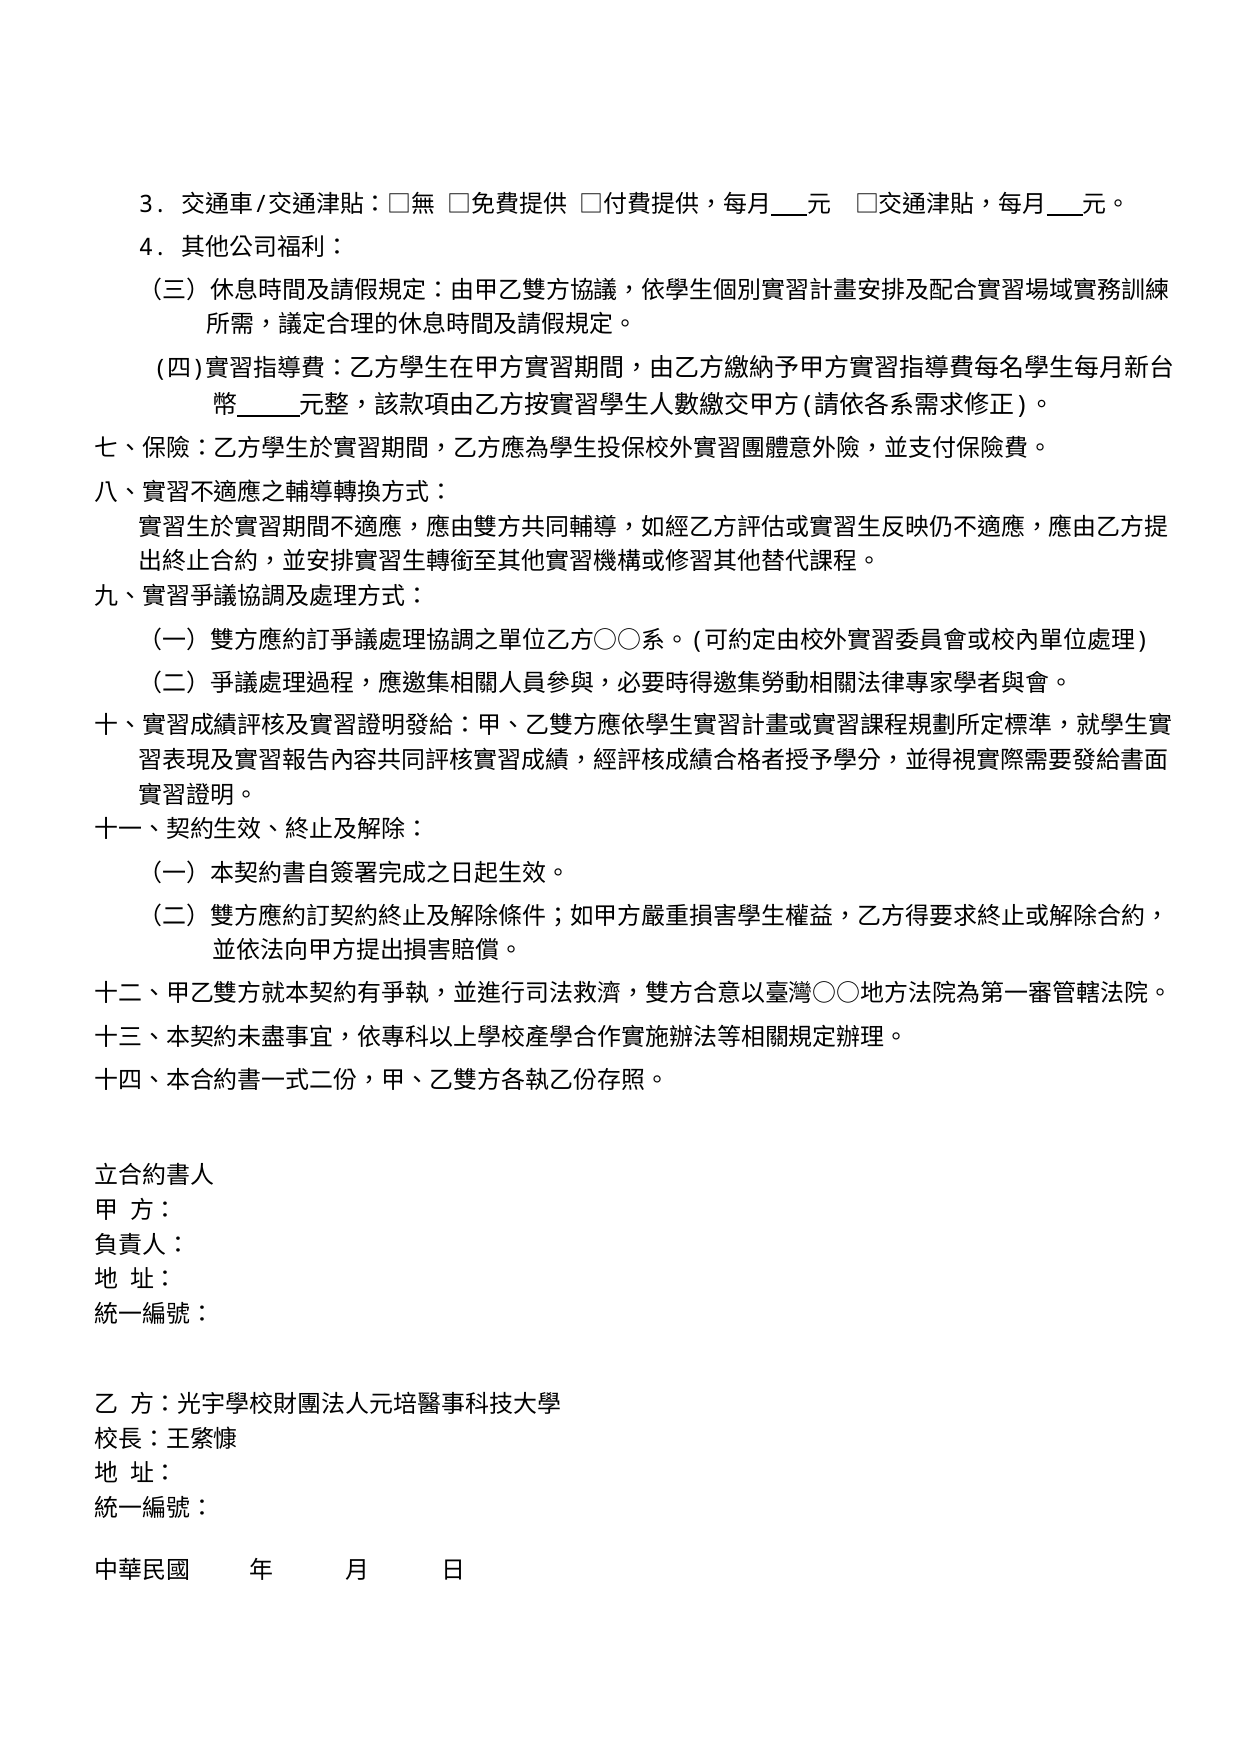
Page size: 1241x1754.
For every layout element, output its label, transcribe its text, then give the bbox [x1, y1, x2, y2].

text 4. 其他公司福利： [138, 227, 1182, 262]
text （三）休息時間及請假規定：由甲乙雙方協議，依學生個別實習計畫安排及配合實習場域實務訓練所需，議定合理的休息時間及請假規定。 [138, 270, 1182, 340]
text 負責人： [94, 1225, 1182, 1260]
text 立合約書人 [94, 1156, 1182, 1191]
text （二）爭議處理過程，應邀集相關人員參與，必要時得邀集勞動相關法律專家學者與會。 [138, 663, 1182, 698]
text 實習生於實習期間不適應，應由雙方共同輔導，如經乙方評估或實習生反映仍不適應，應由乙方提出終止合約，並安排實習生轉銜至其他實習機構或修習其他替代課程。 [138, 507, 1182, 577]
text 七、保險：乙方學生於實習期間，乙方應為學生投保校外實習團體意外險，並支付保險費。 [94, 428, 1182, 463]
text 3. 交通車/交通津貼：□無 □免費提供 □付費提供，每月 元 □交通津貼，每月 元。 [138, 184, 1182, 219]
text （二）雙方應約訂契約終止及解除條件；如甲方嚴重損害學生權益，乙方得要求終止或解除合約，並依法向甲方提出損害賠償。 [138, 896, 1182, 966]
text 甲 方： [94, 1191, 1182, 1225]
text 校長：王綮慷 [94, 1419, 1182, 1454]
text 統一編號： [94, 1488, 1182, 1523]
text （一）雙方應約訂爭議處理協調之單位乙方○○系。(可約定由校外實習委員會或校內單位處理) [138, 620, 1182, 655]
text （一）本契約書自簽署完成之日起生效。 [138, 853, 1182, 888]
text 十、實習成績評核及實習證明發給：甲、乙雙方應依學生實習計畫或實習課程規劃所定標準，就學生實習表現及實習報告內容共同評核實習成績，經評核成績合格者授予學分，並得視實際需要發給書面實習證明。 [94, 706, 1182, 810]
text (四)實習指導費：乙方學生在甲方實習期間，由乙方繳納予甲方實習指導費每名學生每月新台幣 元整，該款項由乙方按實習學生人數繳交甲方(請依各系需求修正)。 [153, 348, 1182, 420]
text 十二、甲乙雙方就本契約有爭執，並進行司法救濟，雙方合意以臺灣○○地方法院為第一審管轄法院。 [94, 974, 1182, 1008]
text 中華民國 年 月 日 [94, 1551, 1182, 1586]
text 十一、契約生效、終止及解除： [94, 810, 1182, 845]
text 十三、本契約未盡事宜，依專科以上學校產學合作實施辦法等相關規定辦理。 [94, 1017, 1182, 1052]
text 地 址： [94, 1454, 1182, 1488]
text 乙 方：光宇學校財團法人元培醫事科技大學 [94, 1384, 1182, 1419]
text 十四、本合約書一式二份，甲、乙雙方各執乙份存照。 [94, 1061, 1182, 1096]
text 地 址： [94, 1260, 1182, 1294]
text 九、實習爭議協調及處理方式： [94, 577, 1182, 611]
text 八、實習不適應之輔導轉換方式： [94, 473, 1182, 507]
text 統一編號： [94, 1294, 1182, 1329]
